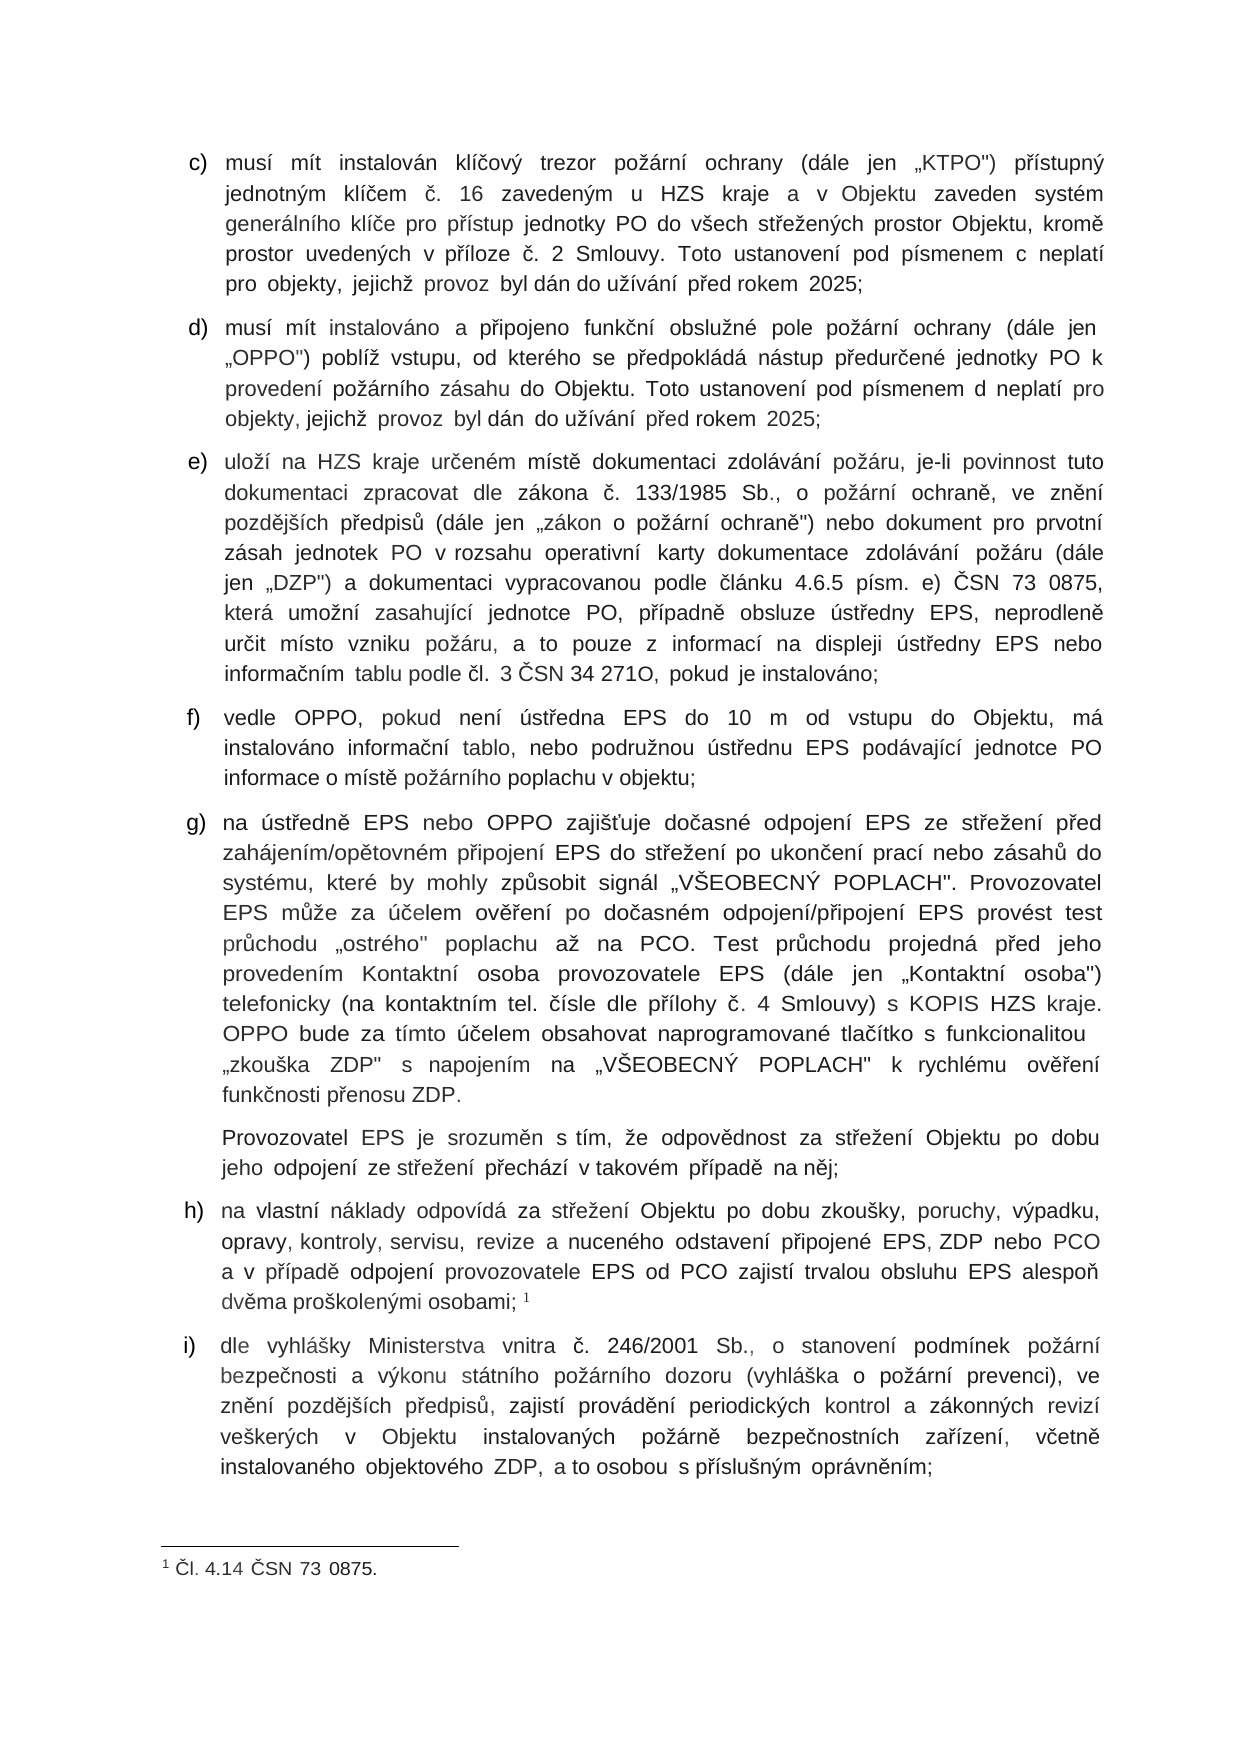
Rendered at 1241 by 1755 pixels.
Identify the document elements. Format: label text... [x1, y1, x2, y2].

text „zkouška ZDP" s napojením na „VŠEOBECNÝ POPLACH" k rychlému ověření funkčnosti přenosu ZDP. [222, 1052, 1100, 1107]
list musí mít instalováno a připojeno funkční obslužné pole požární ochrany (dále jen [188, 314, 1241, 340]
text Provozovatel EPS je srozuměn s tím, že odpovědnost za střežení Objektu po dobu jeho odpojení ze střežení přechází v takovém případě na něj; [222, 1124, 1101, 1180]
text „OPPO") poblíž vstupu, od kterého se předpokládá nástup předurčené jednotky PO k provedení požárního zásahu do Objektu. Toto ustanovení pod písmenem d neplatí pro objekty, jejichž provoz byl dán do užívání před rokem 2025; [225, 345, 1104, 431]
list na vlastní náklady odpovídá za střežení Objektu po dobu zkoušky, poruchy, výpadku, opravy, kontroly, servisu, revize a nuceného odstavení připojené EPS, ZDP nebo PCO a v případě odpojení provozovatele EPS od PCO zajistí trvalou obsluhu EPS alespoň dvěma proškolenými osobami; 1 [184, 1197, 1100, 1314]
list musí mít instalován klíčový trezor požární ochrany (dále jen „KTPO") přístupný jednotným klíčem č. 16 zavedeným u HZS kraje a v Objektu zaveden systém generálního klíče pro přístup jednotky PO do všech střežených prostor Objektu, kromě prostor uvedených v příloze č. 2 Smlouvy. Toto ustanovení pod písmenem c neplatí pro objekty, jejichž provoz byl dán do užívání před rokem 2025; [188, 149, 1104, 296]
list vedle OPPO, pokud není ústředna EPS do 10 m od vstupu do Objektu, má instalováno informační tablo, nebo podružnou ústřednu EPS podávající jednotce PO informace o místě požárního poplachu v objektu; [187, 703, 1103, 790]
list uloží na HZS kraje určeném místě dokumentaci zdolávání požáru, je-li povinnost tuto dokumentaci zpracovat dle zákona č. 133/1985 Sb., o požární ochraně, ve znění pozdějších předpisů (dále jen „zákon o požární ochraně") nebo dokument pro prvotní zásah jednotek PO v rozsahu operativní karty dokumentace zdolávání požáru (dále jen „DZP") a dokumentaci vypracovanou podle článku 4.6.5 písm. e) ČSN 73 0875, která umožní zasahující jednotce PO, případně obsluze ústředny EPS, neprodleně určit místo vzniku požáru, a to pouze z informací na displeji ústředny EPS nebo informačním tablu podle čl. 3 ČSN 34 271O, pokud je instalováno; [188, 448, 1104, 686]
list dle vyhlášky Ministerstva vnitra č. 246/2001 Sb., o stanovení podmínek požární bezpečnosti a výkonu státního požárního dozoru (vyhláška o požární prevenci), ve znění pozdějších předpisů, zajistí provádění periodických kontrol a zákonných revizí veškerých v Objektu instalovaných požárně bezpečnostních zařízení, včetně instalovaného objektového ZDP, a to osobou s příslušným oprávněním; [183, 1332, 1100, 1479]
text 1 Čl. 4.14 ČSN 73 0875. [162, 1556, 1241, 1579]
list [1000, 1601, 1183, 1752]
list na ústředně EPS nebo OPPO zajišťuje dočasné odpojení EPS ze střežení před zahájením/opětovném připojení EPS do střežení po ukončení prací nebo zásahů do systému, které by mohly způsobit signál „VŠEOBECNÝ POPLACH". Provozovatel EPS může za účelem ověření po dočasném odpojení/připojení EPS provést test průchodu „ostrého" poplachu až na PCO. Test průchodu projedná před jeho provedením Kontaktní osoba provozovatele EPS (dále jen „Kontaktní osoba") telefonicky (na kontaktním tel. čísle dle přílohy č. 4 Smlouvy) s KOPIS HZS kraje. OPPO bude za tímto účelem obsahovat naprogramované tlačítko s funkcionalitou [186, 808, 1103, 1046]
